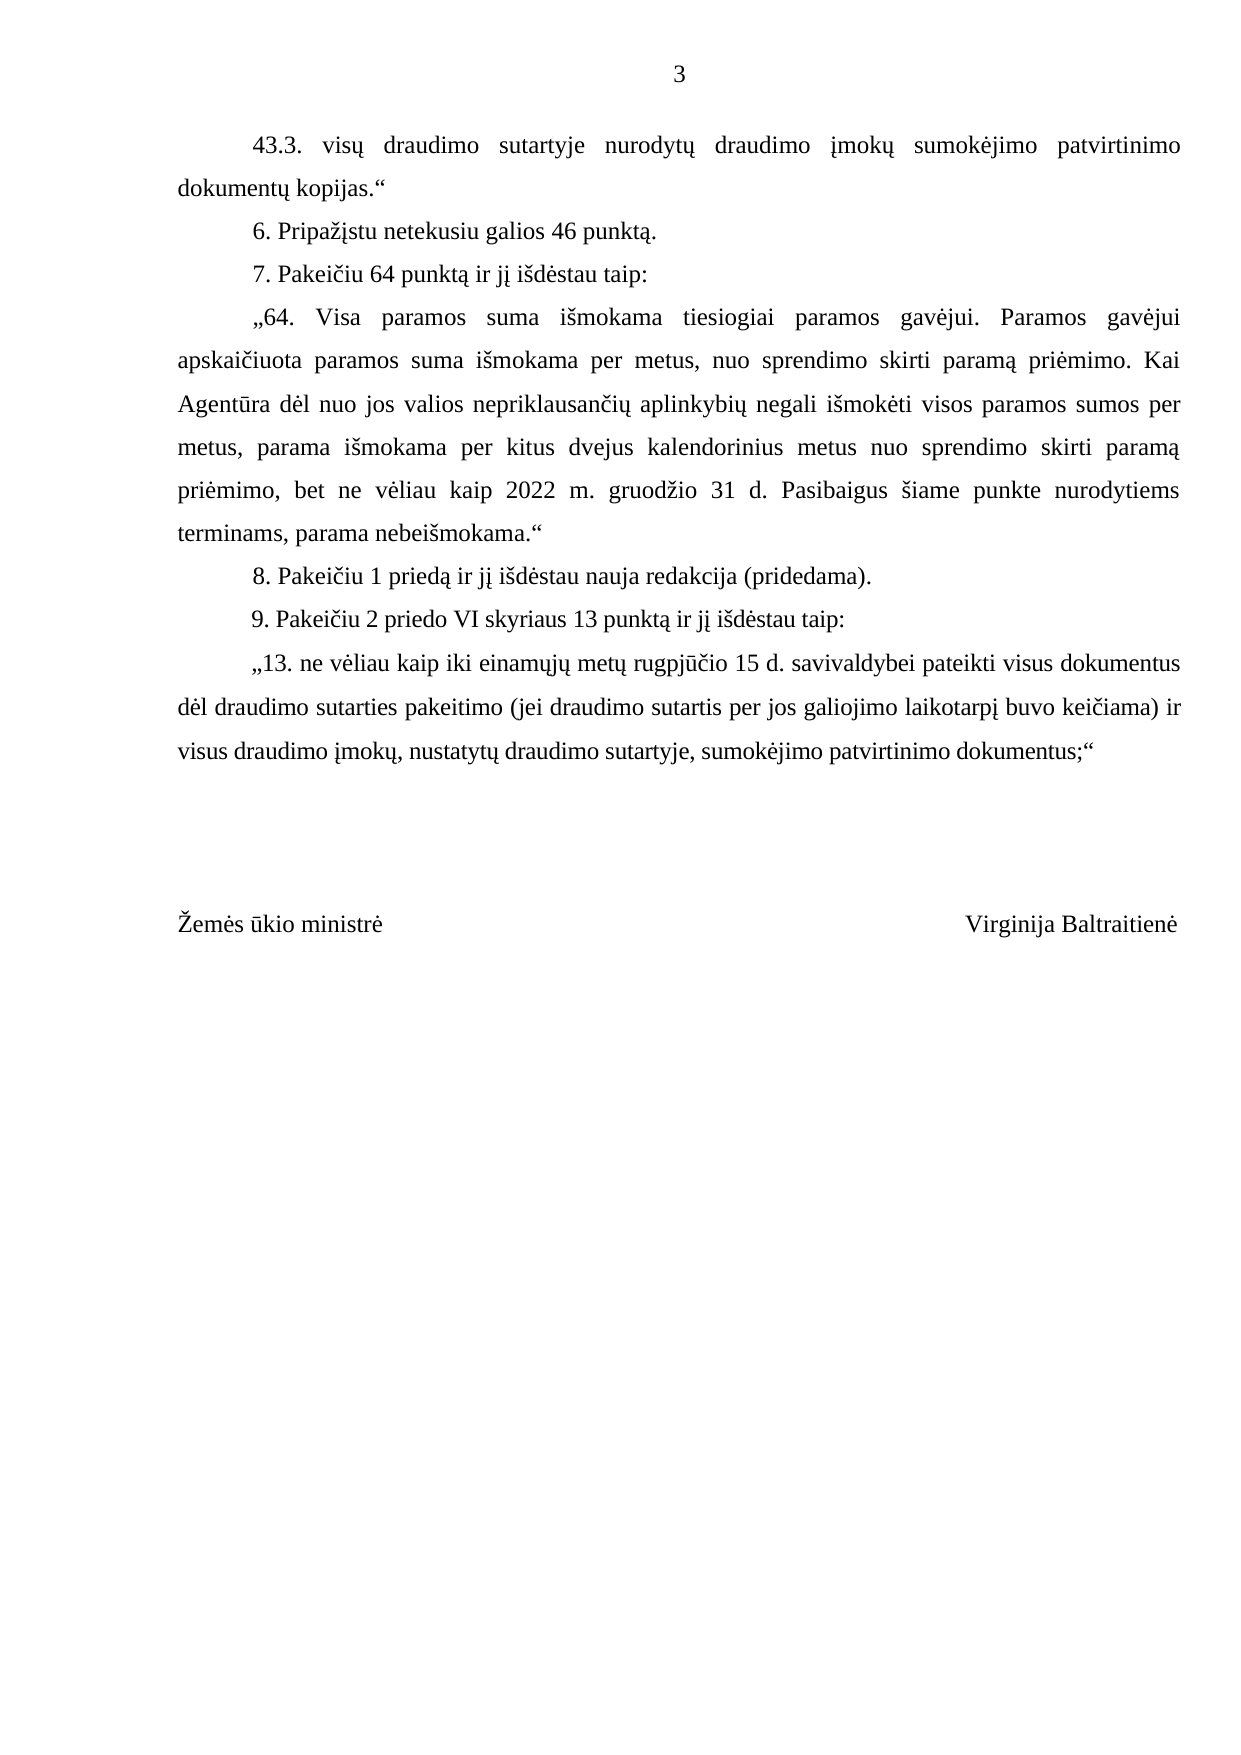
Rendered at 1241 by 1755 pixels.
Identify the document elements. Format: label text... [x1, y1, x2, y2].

text 8. Pakeičiu 1 priedą ir jį išdėstau nauja redakcija (pridedama). [177, 561, 1181, 590]
text 6. Pripažįstu netekusiu galios 46 punktą. [177, 216, 1181, 245]
text 9. Pakeičiu 2 priedo VI skyriaus 13 punktą ir jį išdėstau taip: [177, 604, 1181, 633]
text „64. Visa paramos suma išmokama tiesiogiai paramos gavėjui. Paramos gavėjui apskaičiuota paramos suma išmokama per metus, nuo sprendimo skirti paramą priėmimo. Kai Agentūra dėl nuo jos valios nepriklausančių aplinkybių negali išmokėti visos paramos sumos per metus, parama išmokama per kitus dvejus kalendorinius metus nuo sprendimo skirti paramą priėmimo, bet ne vėliau kaip 2022 m. gruodžio 31 d. Pasibaigus šiame punkte nurodytiems terminams, parama nebeišmokama.“ [177, 302, 1181, 547]
text „13. ne vėliau kaip iki einamųjų metų rugpjūčio 15 d. savivaldybei pateikti visus dokumentus dėl draudimo sutarties pakeitimo (jei draudimo sutartis per jos galiojimo laikotarpį buvo keičiama) ir visus draudimo įmokų, nustatytų draudimo sutartyje, sumokėjimo patvirtinimo dokumentus;“ [177, 648, 1181, 765]
text 43.3. visų draudimo sutartyje nurodytų draudimo įmokų sumokėjimo patvirtinimo dokumentų kopijas.“ [177, 130, 1181, 202]
text Žemės ūkio ministrė Virginija Baltraitienė [177, 909, 1181, 938]
text 7. Pakeičiu 64 punktą ir jį išdėstau taip: [177, 259, 1181, 288]
